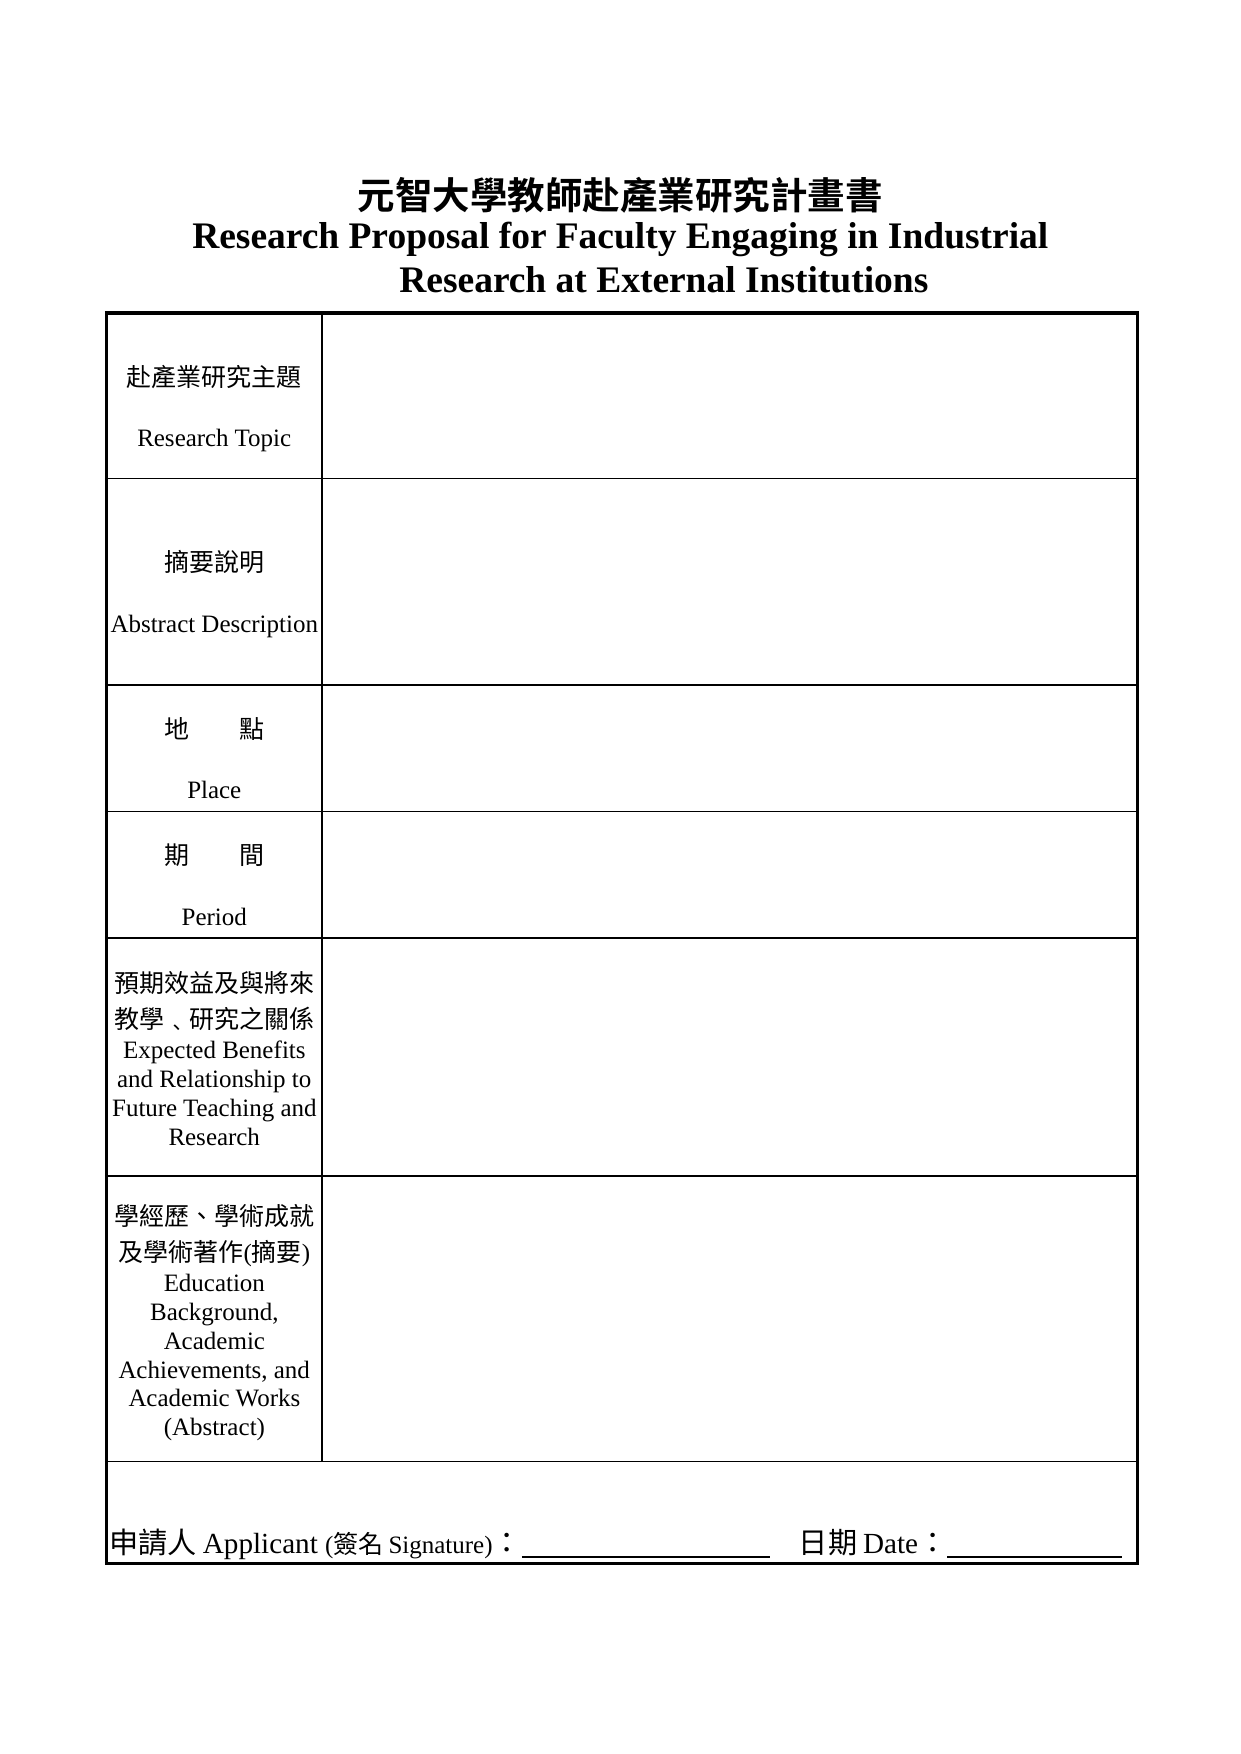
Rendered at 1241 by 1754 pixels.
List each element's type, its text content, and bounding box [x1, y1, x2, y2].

table_header [323, 315, 1136, 477]
table_cell 學經歷、學術成就及學術著作(摘要) Education Background, Academic Achievements, and Academic Works (Abstract) [108, 1177, 321, 1461]
table_cell 期 間 Period [108, 812, 321, 937]
table_cell [323, 1177, 1136, 1461]
table_cell 申請人Applicant (簽名Signature)： 日期Date： [108, 1462, 1136, 1562]
text Research Proposal for Faculty Engaging in Industrial Research at External Institutions [118, 214, 1122, 300]
table_cell [323, 812, 1136, 937]
table_cell [323, 939, 1136, 1175]
table_cell [323, 479, 1136, 684]
table_cell [323, 686, 1136, 811]
table_cell 地 點 Place [108, 686, 321, 811]
table_header 赴產業研究主題 Research Topic [108, 315, 321, 477]
table_cell 預期效益及與將來教學﹑研究之關係 Expected Benefits and Relationship to Future Teaching and Research [108, 939, 321, 1175]
table_cell 摘要說明 Abstract Description [108, 479, 321, 684]
text 元智大學教師赴產業研究計畫書 [118, 151, 1122, 214]
